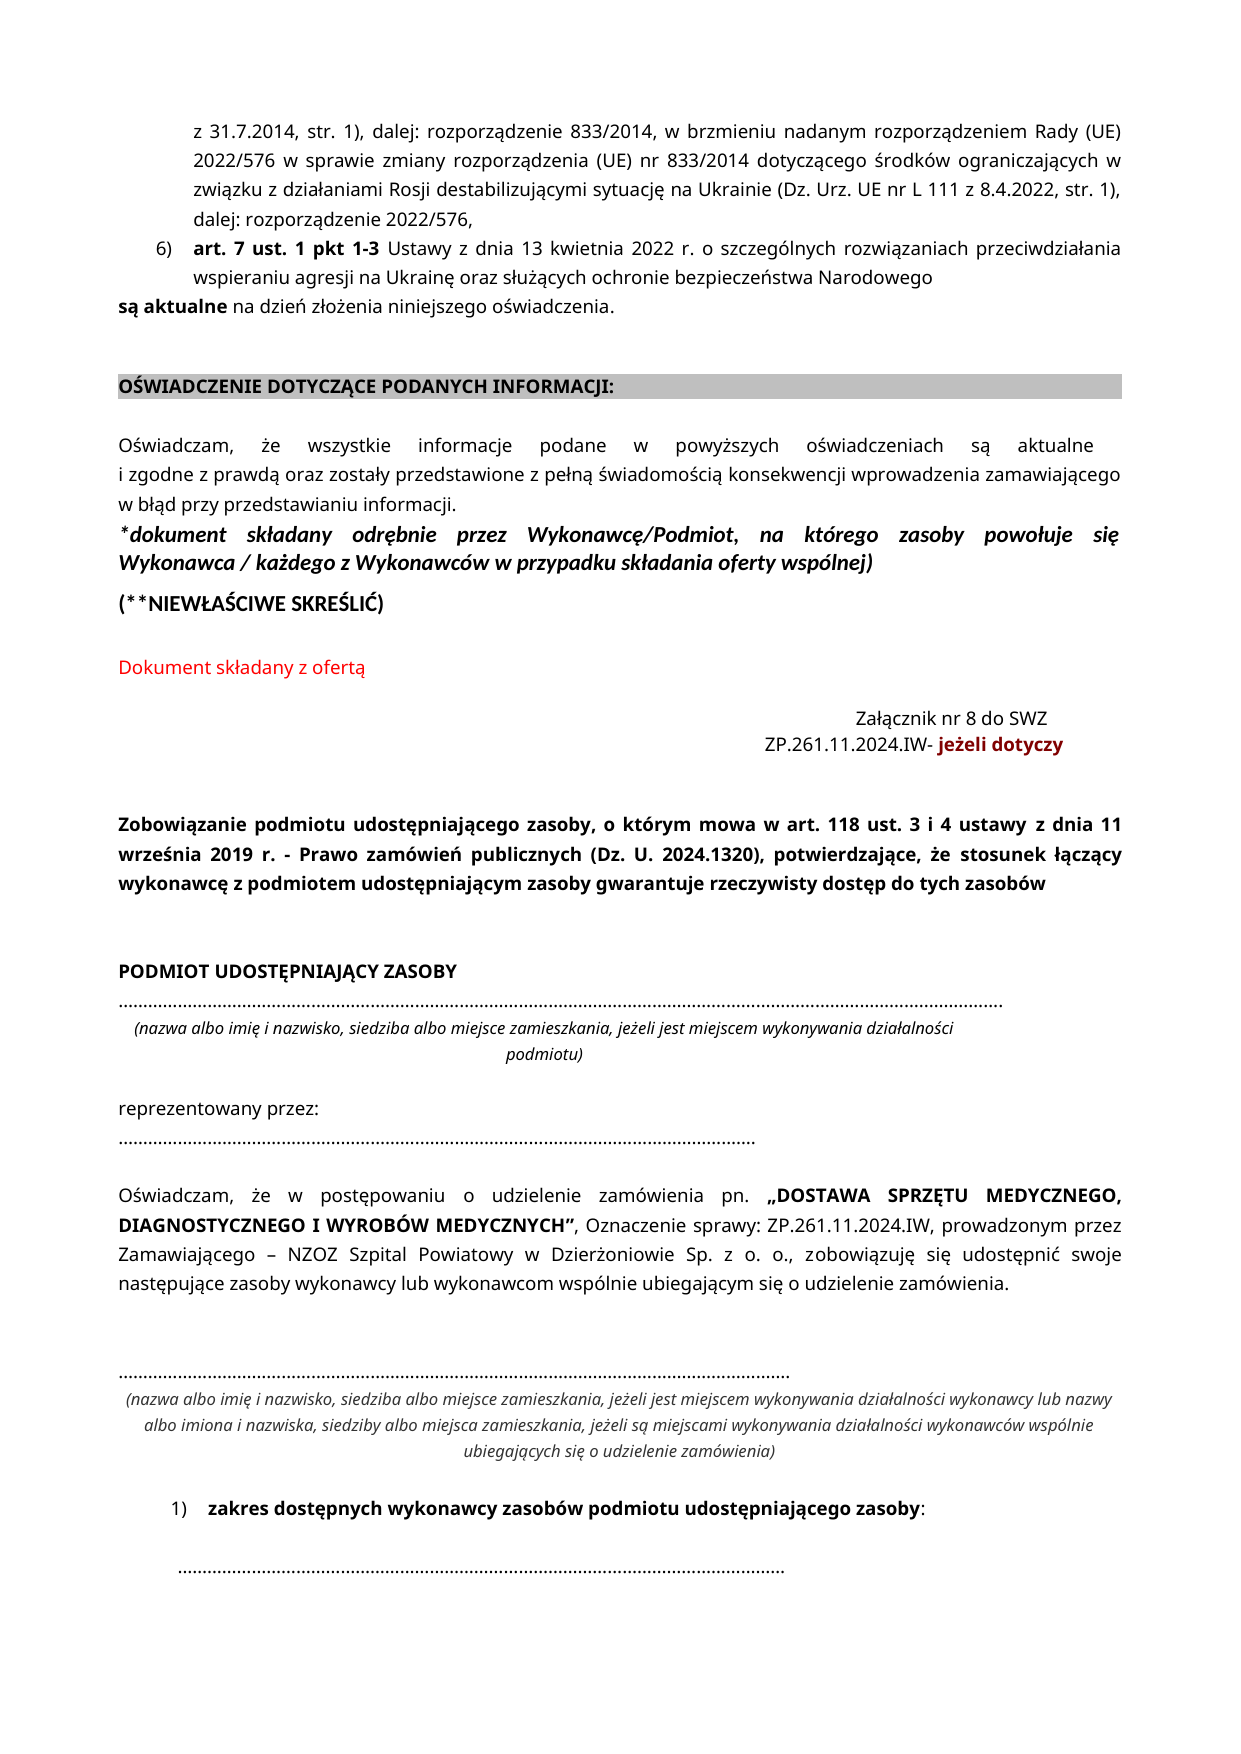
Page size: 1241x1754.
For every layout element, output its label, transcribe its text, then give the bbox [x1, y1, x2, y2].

text (**NIEWŁAŚCIWE SKREŚLIĆ) [118, 589, 1122, 617]
text …………………………………………………………………………………………………………… [177, 1553, 1122, 1579]
text OŚWIADCZENIE DOTYCZĄCE PODANYCH INFORMACJI: [118, 374, 1122, 399]
text (nazwa albo imię i nazwisko, siedziba albo miejsce zamieszkania, jeżeli jest miejscem wykonywania działalności podmiotu) [118, 1017, 972, 1065]
text reprezentowany przez: [118, 1095, 1122, 1120]
text (nazwa albo imię i nazwisko, siedziba albo miejsce zamieszkania, jeżeli jest miejscem wykonywania działalności wykonawcy lub nazwy albo imiona i nazwiska, siedziby albo miejsca zamieszkania, jeżeli są miejscami wykonywania działalności wykonawców wspólnie ubiegających się o udzielenie zamówienia) [118, 1387, 1122, 1462]
text Oświadczam, że wszystkie informacje podane w powyższych oświadczeniach są aktualne i zgodne z prawdą oraz zostały przedstawione z pełną świadomością konsekwencji wprowadzenia zamawiającego w błąd przy przedstawianiu informacji. [118, 432, 1122, 516]
text Zobowiązanie podmiotu udostępniającego zasoby, o którym mowa w art. 118 ust. 3 i 4 ustawy z dnia 11 września 2019 r. - Prawo zamówień publicznych (Dz. U. 2024.1320), potwierdzające, że stosunek łączący wykonawcę z podmiotem udostępniającym zasoby gwarantuje rzeczywisty dostęp do tych zasobów [118, 812, 1122, 896]
text PODMIOT UDOSTĘPNIAJĄCY ZASOBY [118, 958, 1122, 984]
text *dokument składany odrębnie przez Wykonawcę/Podmiot, na którego zasoby powołuje się Wykonawca / każdego z Wykonawców w przypadku składania oferty wspólnej) [118, 520, 1122, 576]
list z 31.7.2014, str. 1), dalej: rozporządzenie 833/2014, w brzmieniu nadanym rozporządzeniem Rady (UE) 2022/576 w sprawie zmiany rozporządzenia (UE) nr 833/2014 dotyczącego środków ograniczających w związku z działaniami Rosji destabilizującymi sytuację na Ukrainie (Dz. Urz. UE nr L 111 z 8.4.2022, str. 1), dalej: rozporządzenie 2022/576, [156, 118, 1122, 231]
list art. 7 ust. 1 pkt 1-3 Ustawy z dnia 13 kwietnia 2022 r. o szczególnych rozwiązaniach przeciwdziałania wspieraniu agresji na Ukrainę oraz służących ochronie bezpieczeństwa Narodowego [156, 235, 1122, 290]
text Dokument składany z ofertą [118, 655, 1122, 680]
text są aktualne na dzień złożenia niniejszego oświadczenia. [118, 294, 1122, 319]
text ………………………………………………………………………………………………………………………. [118, 1358, 1122, 1384]
list zakres dostępnych wykonawcy zasobów podmiotu udostępniającego zasoby: [170, 1495, 1122, 1520]
text ……………………………………………………..…………………………………………………………. [118, 1124, 1128, 1149]
text ………………………………………………………………………………………………………………………………………………..……..……. [118, 987, 1128, 1013]
text ZP.261.11.2024.IW- jeżeli dotyczy [118, 731, 1122, 757]
text Załącznik nr 8 do SWZ [118, 706, 1122, 731]
text Oświadczam, że w postępowaniu o udzielenie zamówienia pn. „DOSTAWA SPRZĘTU MEDYCZNEGO, DIAGNOSTYCZNEGO I WYROBÓW MEDYCZNYCH”, Oznaczenie sprawy: ZP.261.11.2024.IW, prowadzonym przez Zamawiającego – NZOZ Szpital Powiatowy w Dzierżoniowie Sp. z o. o., zobowiązuję się udostępnić swoje następujące zasoby wykonawcy lub wykonawcom wspólnie ubiegającym się o udzielenie zamówienia. [118, 1183, 1122, 1296]
